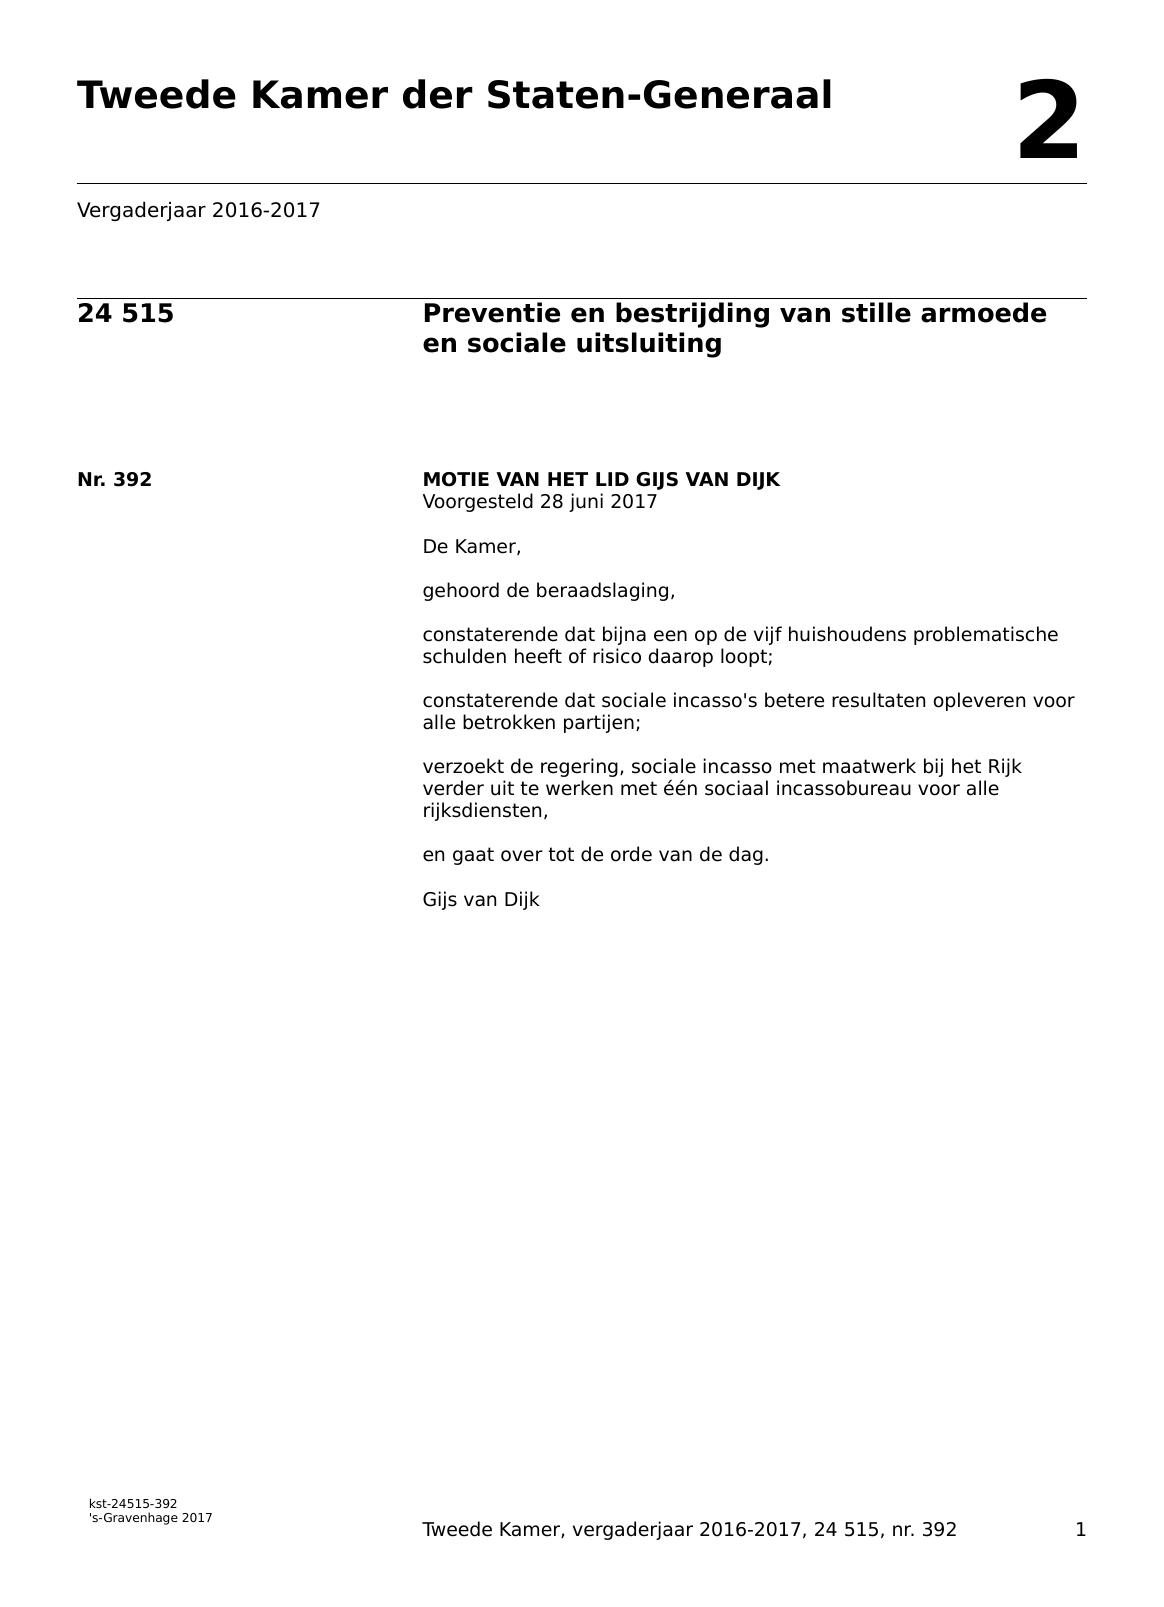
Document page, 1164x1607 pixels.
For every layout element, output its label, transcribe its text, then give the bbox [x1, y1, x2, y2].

text De Kamer, [422, 536, 1087, 557]
text en gaat over tot de orde van de dag. [422, 844, 1087, 866]
subtitle 24 515 Preventie en bestrijding van stille armoede en sociale uitsluiting [77, 299, 1087, 358]
text verzoekt de regering, sociale incasso met maatwerk bij het Rijk verder uit te werken met één sociaal incassobureau voor alle rijksdiensten, [422, 756, 1087, 822]
text constaterende dat bijna een op de vijf huishoudens problematische schulden heeft of risico daarop loopt; [422, 624, 1087, 668]
text constaterende dat sociale incasso's betere resultaten opleveren voor alle betrokken partijen; [422, 690, 1087, 734]
table_header Tweede Kamer der Staten-Generaal [77, 59, 886, 183]
table_header 2 [886, 59, 1087, 183]
text 's-Gravenhage 2017 [88, 1511, 323, 1525]
subtitle Nr. 392 MOTIE VAN HET LID GIJS VAN DIJK [77, 469, 1087, 491]
table_cell Vergaderjaar 2016-2017 [77, 184, 1087, 298]
text Gijs van Dijk [422, 888, 1087, 910]
text Voorgesteld 28 juni 2017 [422, 491, 1087, 513]
text kst-24515-392 [88, 1497, 323, 1511]
text gehoord de beraadslaging, [422, 580, 1087, 602]
